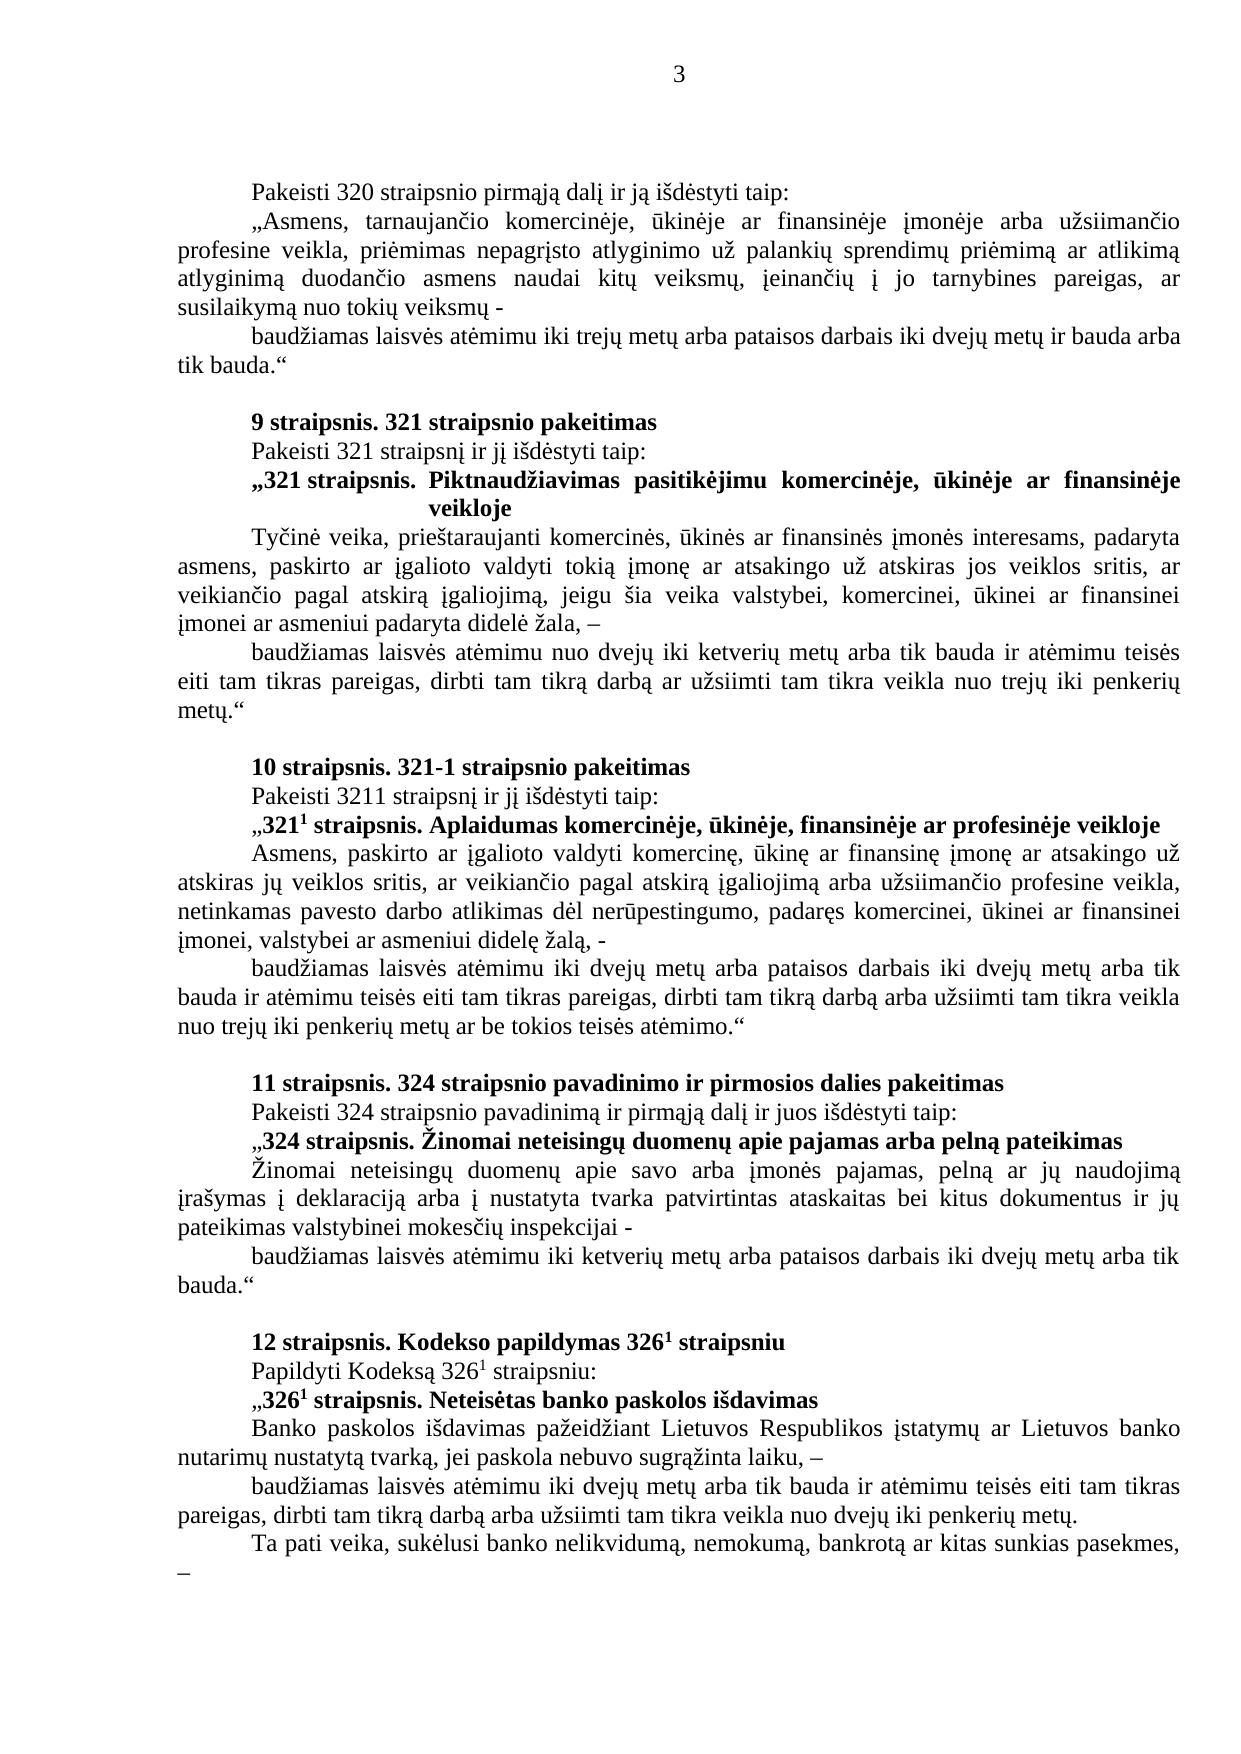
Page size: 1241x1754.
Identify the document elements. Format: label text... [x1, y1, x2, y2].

text „3261 straipsnis. Neteisėtas banko paskolos išdavimas [177, 1385, 1181, 1413]
text 11 straipsnis. 324 straipsnio pavadinimo ir pirmosios dalies pakeitimas [177, 1068, 1181, 1097]
text Banko paskolos išdavimas pažeidžiant Lietuvos Respublikos įstatymų ar Lietuvos banko nutarimų nustatytą tvarką, jei paskola nebuvo sugrąžinta laiku, – [177, 1413, 1181, 1471]
text „321 straipsnis. Piktnaudžiavimas pasitikėjimu komercinėje, ūkinėje ar finansinėje veikloje [251, 465, 1181, 522]
text baudžiamas laisvės atėmimu iki dvejų metų arba pataisos darbais iki dvejų metų arba tik bauda ir atėmimu teisės eiti tam tikras pareigas, dirbti tam tikrą darbą arba užsiimti tam tikra veikla nuo trejų iki penkerių metų ar be tokios teisės atėmimo.“ [177, 953, 1181, 1040]
text Žinomai neteisingų duomenų apie savo arba įmonės pajamas, pelną ar jų naudojimą įrašymas į deklaraciją arba į nustatyta tvarka patvirtintas ataskaitas bei kitus dokumentus ir jų pateikimas valstybinei mokesčių inspekcijai - [177, 1155, 1181, 1241]
text baudžiamas laisvės atėmimu iki ketverių metų arba pataisos darbais iki dvejų metų arba tik bauda.“ [177, 1241, 1181, 1298]
text Asmens, paskirto ar įgalioto valdyti komercinę, ūkinę ar finansinę įmonę ar atsakingo už atskiras jų veiklos sritis, ar veikiančio pagal atskirą įgaliojimą arba užsiimančio profesine veikla, netinkamas pavesto darbo atlikimas dėl nerūpestingumo, padaręs komercinei, ūkinei ar finansinei įmonei, valstybei ar asmeniui didelę žalą, - [177, 838, 1181, 953]
text „Asmens, tarnaujančio komercinėje, ūkinėje ar finansinėje įmonėje arba užsiimančio profesine veikla, priėmimas nepagrįsto atlyginimo už palankių sprendimų priėmimą ar atlikimą atlyginimą duodančio asmens naudai kitų veiksmų, įeinančių į jo tarnybines pareigas, ar susilaikymą nuo tokių veiksmų - [177, 206, 1181, 321]
text 9 straipsnis. 321 straipsnio pakeitimas [177, 407, 1181, 436]
text „324 straipsnis. Žinomai neteisingų duomenų apie pajamas arba pelną pateikimas [177, 1126, 1181, 1155]
text Pakeisti 324 straipsnio pavadinimą ir pirmąją dalį ir juos išdėstyti taip: [177, 1097, 1181, 1126]
text Pakeisti 321 straipsnį ir jį išdėstyti taip: [177, 436, 1181, 465]
text 10 straipsnis. 321-1 straipsnio pakeitimas [177, 752, 1181, 781]
text Ta pati veika, sukėlusi banko nelikvidumą, nemokumą, bankrotą ar kitas sunkias pasekmes, – [177, 1528, 1181, 1586]
text baudžiamas laisvės atėmimu iki dvejų metų arba tik bauda ir atėmimu teisės eiti tam tikras pareigas, dirbti tam tikrą darbą arba užsiimti tam tikra veikla nuo dvejų iki penkerių metų. [177, 1471, 1181, 1528]
text Pakeisti 3211 straipsnį ir jį išdėstyti taip: [177, 781, 1181, 810]
text „3211 straipsnis. Aplaidumas komercinėje, ūkinėje, finansinėje ar profesinėje veikloje [177, 810, 1181, 838]
text baudžiamas laisvės atėmimu iki trejų metų arba pataisos darbais iki dvejų metų ir bauda arba tik bauda.“ [177, 321, 1181, 378]
text Pakeisti 320 straipsnio pirmąją dalį ir ją išdėstyti taip: [177, 177, 1181, 206]
text Papildyti Kodeksą 3261 straipsniu: [177, 1356, 1181, 1385]
text baudžiamas laisvės atėmimu nuo dvejų iki ketverių metų arba tik bauda ir atėmimu teisės eiti tam tikras pareigas, dirbti tam tikrą darbą ar užsiimti tam tikra veikla nuo trejų iki penkerių metų.“ [177, 637, 1181, 723]
text Tyčinė veika, prieštaraujanti komercinės, ūkinės ar finansinės įmonės interesams, padaryta asmens, paskirto ar įgalioto valdyti tokią įmonę ar atsakingo už atskiras jos veiklos sritis, ar veikiančio pagal atskirą įgaliojimą, jeigu šia veika valstybei, komercinei, ūkinei ar finansinei įmonei ar asmeniui padaryta didelė žala, – [177, 522, 1181, 637]
text 12 straipsnis. Kodekso papildymas 3261 straipsniu [177, 1327, 1181, 1356]
